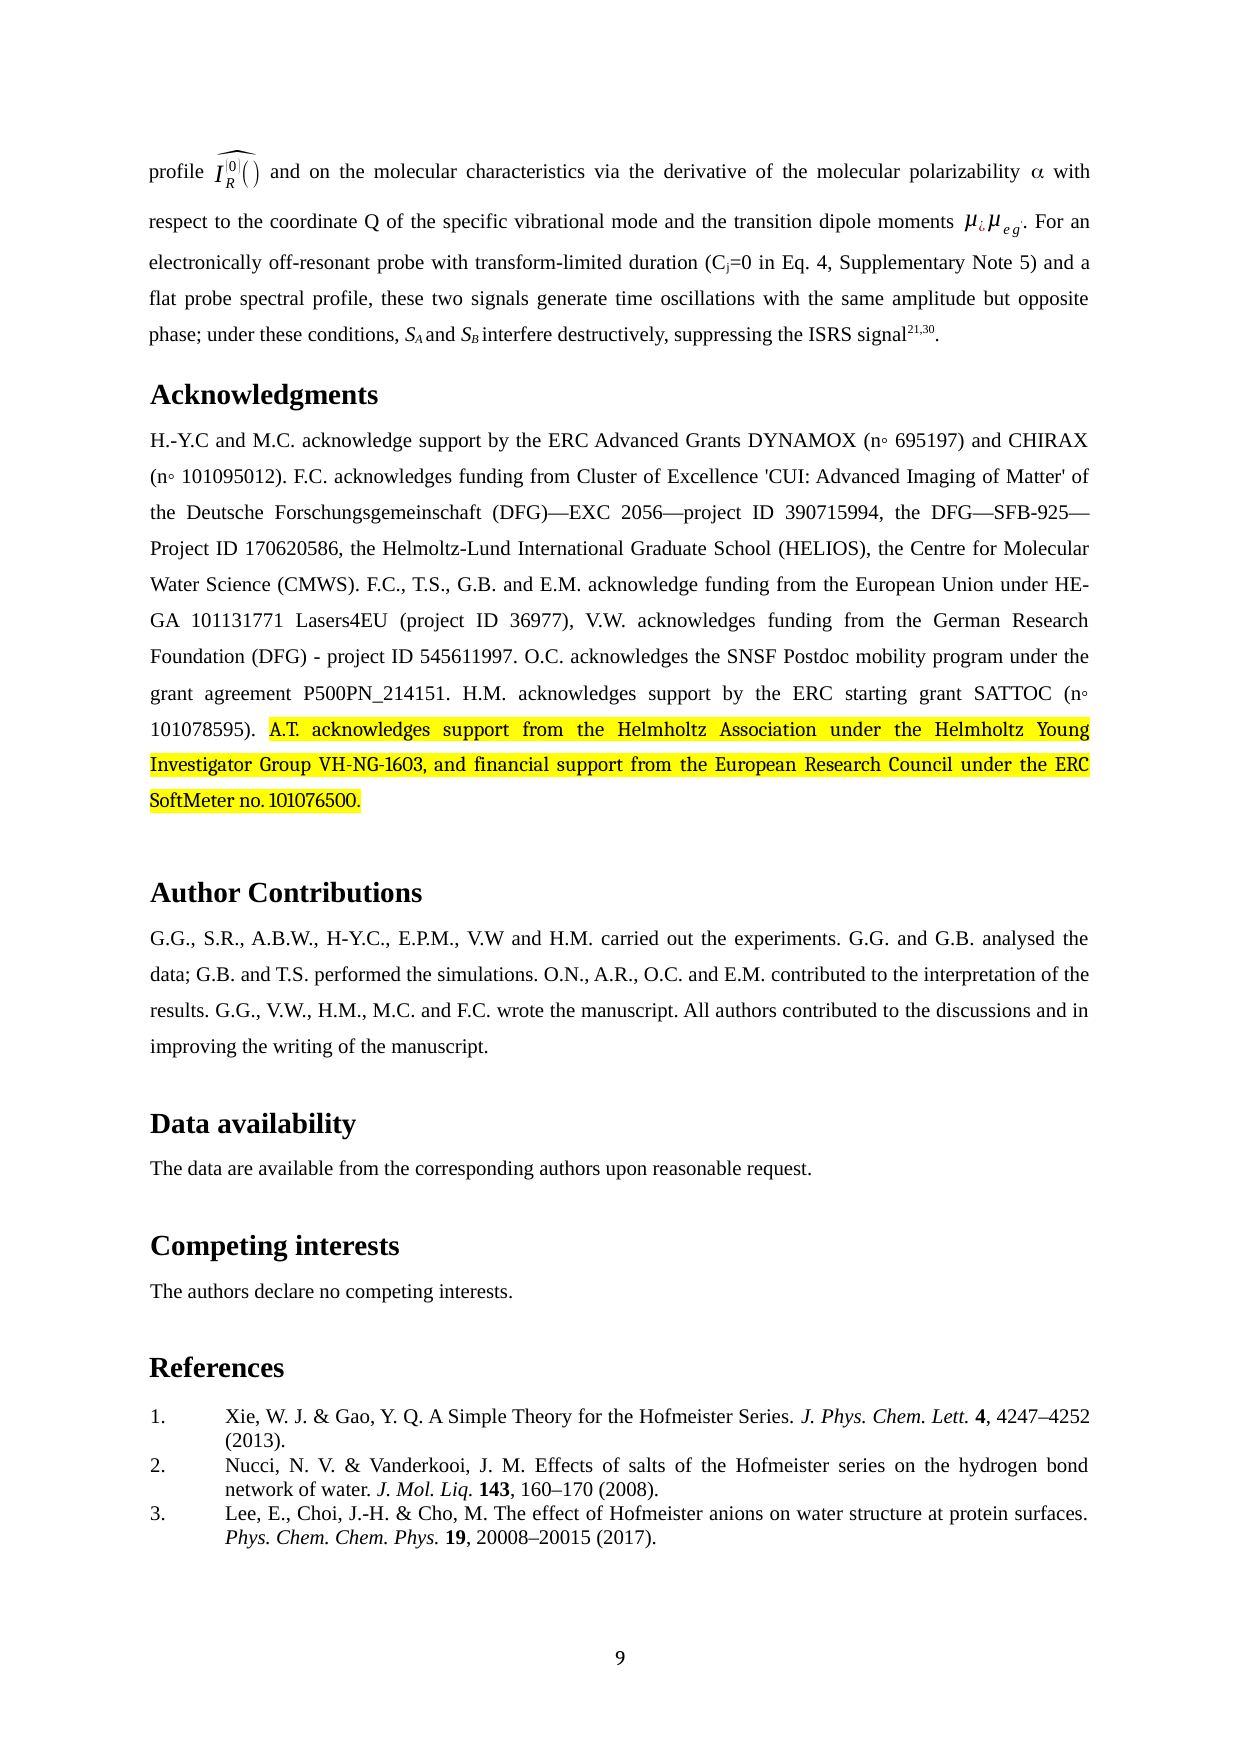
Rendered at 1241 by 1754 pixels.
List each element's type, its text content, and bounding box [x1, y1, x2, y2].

text Eqs 1 and 2 describe two classes of signals at a given probe frequency ω, which are centred at ωeg and ωeg′, respectively, and are proportional to the amplitude of the probe EP and of its complex conjugate EP*at frequencies that are red (SA) or blue-shifted (SB) by one vibrational quantum ωgg′ relative to the measured probe frequency. Additionally, SA and SB depend on the probe intensity IP() and the Fourier transform of the pump intensity profile and on the molecular characteristics via the derivative of the molecular polarizability  with respect to the coordinate Q of the specific vibrational mode and the transition dipole moments . For an electronically off-resonant probe with transform-limited duration (Cj=0 in Eq. 4, Supplementary Note 5) and a flat probe spectral profile, these two signals generate time oscillations with the same amplitude but opposite phase; under these conditions, SA and SB interfere destructively, suppressing the ISRS signal21,30. [148, 150, 1090, 347]
text Competing interests [150, 1228, 1090, 1262]
text Acknowledgments [150, 377, 1090, 411]
text The authors declare no competing interests. [150, 1278, 1090, 1303]
text H.-Y.C and M.C. acknowledge support by the ERC Advanced Grants DYNAMOX (n◦ 695197) and CHIRAX (n◦ 101095012). F.C. acknowledges funding from Cluster of Excellence 'CUI: Advanced Imaging of Matter' of the Deutsche Forschungsgemeinschaft (DFG)—EXC 2056—project ID 390715994, the DFG—SFB-925—Project ID 170620586, the Helmoltz-Lund International Graduate School (HELIOS), the Centre for Molecular Water Science (CMWS). F.C., T.S., G.B. and E.M. acknowledge funding from the European Union under HE-GA 101131771 Lasers4EU (project ID 36977), V.W. acknowledges funding from the German Research Foundation (DFG) - project ID 545611997. O.C. acknowledges the SNSF Postdoc mobility program under the grant agreement P500PN_214151. H.M. acknowledges support by the ERC starting grant SATTOC (n◦ 101078595). A.T. acknowledges support from the Helmholtz Association under the Helmholtz Young Investigator Group VH-NG-1603, and financial support from the European Research Council under the ERC SoftMeter no. 101076500. [150, 427, 1090, 813]
text References [149, 1351, 1090, 1384]
text The data are available from the corresponding authors upon reasonable request. [150, 1156, 1090, 1180]
text Data availability [150, 1106, 1090, 1139]
text G.G., S.R., A.B.W., H-Y.C., E.P.M., V.W and H.M. carried out the experiments. G.G. and G.B. analysed the data; G.B. and T.S. performed the simulations. O.N., A.R., O.C. and E.M. contributed to the interpretation of the results. G.G., V.W., H.M., M.C. and F.C. wrote the manuscript. All authors contributed to the discussions and in improving the writing of the manuscript. [150, 926, 1090, 1058]
text 2. Nucci, N. V. & Vanderkooi, J. M. Effects of salts of the Hofmeister series on the hydrogen bond network of water. J. Mol. Liq. 143, 160–170 (2008). [150, 1453, 1090, 1501]
text 1. Xie, W. J. & Gao, Y. Q. A Simple Theory for the Hofmeister Series. J. Phys. Chem. Lett. 4, 4247–4252 (2013). [150, 1404, 1090, 1453]
text Author Contributions [150, 875, 1090, 909]
text 3. Lee, E., Choi, J.-H. & Cho, M. The effect of Hofmeister anions on water structure at protein surfaces. Phys. Chem. Chem. Phys. 19, 20008–20015 (2017). [150, 1501, 1090, 1549]
